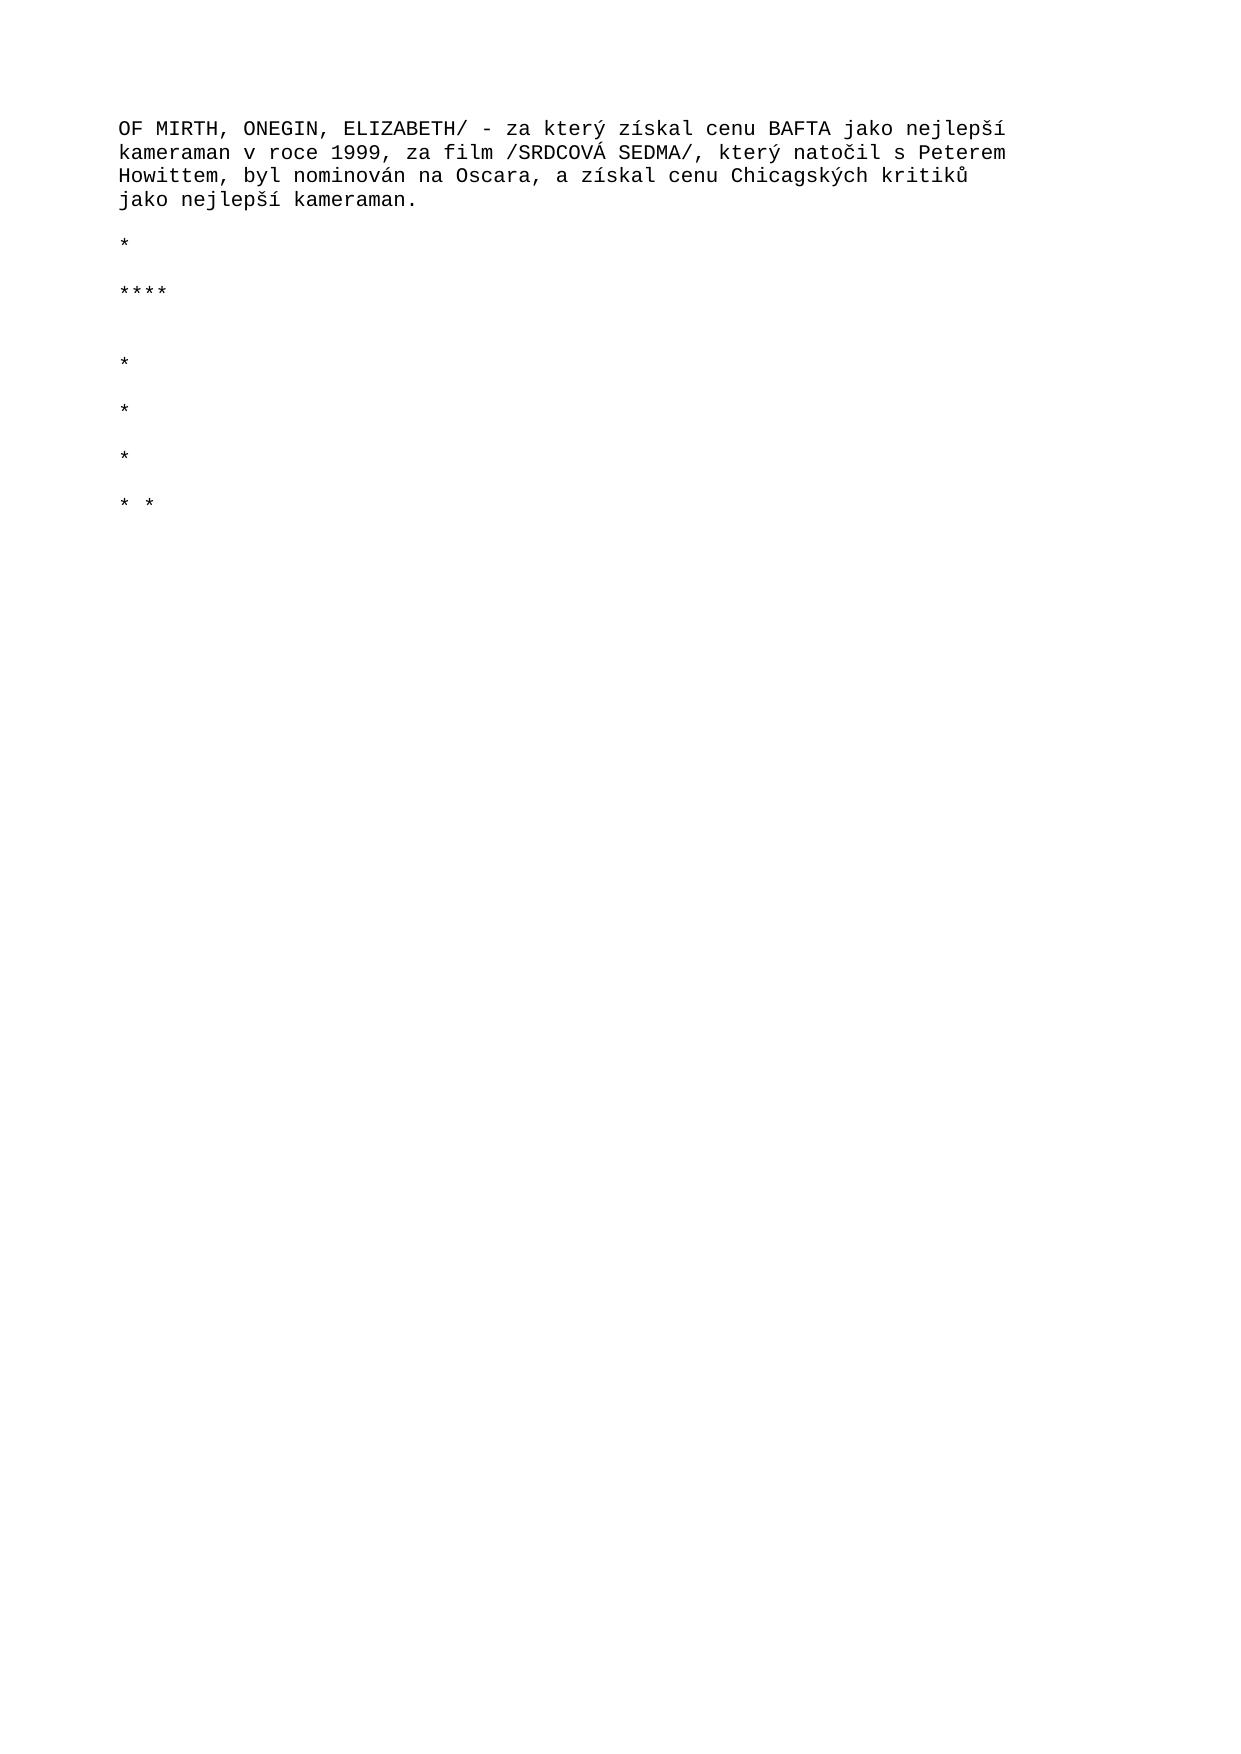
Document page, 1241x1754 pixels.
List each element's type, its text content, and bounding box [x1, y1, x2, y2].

text **** [118, 284, 1122, 307]
text * [118, 354, 1122, 378]
text Howittem, byl nominován na Oscara, a získal cenu Chicagských kritiků [118, 165, 1122, 189]
text * * [118, 496, 1122, 520]
text OF MIRTH, ONEGIN, ELIZABETH/ - za který získal cenu BAFTA jako nejlepší [118, 118, 1122, 142]
text * [118, 236, 1122, 260]
text * [118, 449, 1122, 473]
text kameraman v roce 1999, za film /SRDCOVÁ SEDMA/, který natočil s Peterem [118, 142, 1122, 165]
text jako nejlepší kameraman. [118, 189, 1122, 213]
text * [118, 402, 1122, 426]
